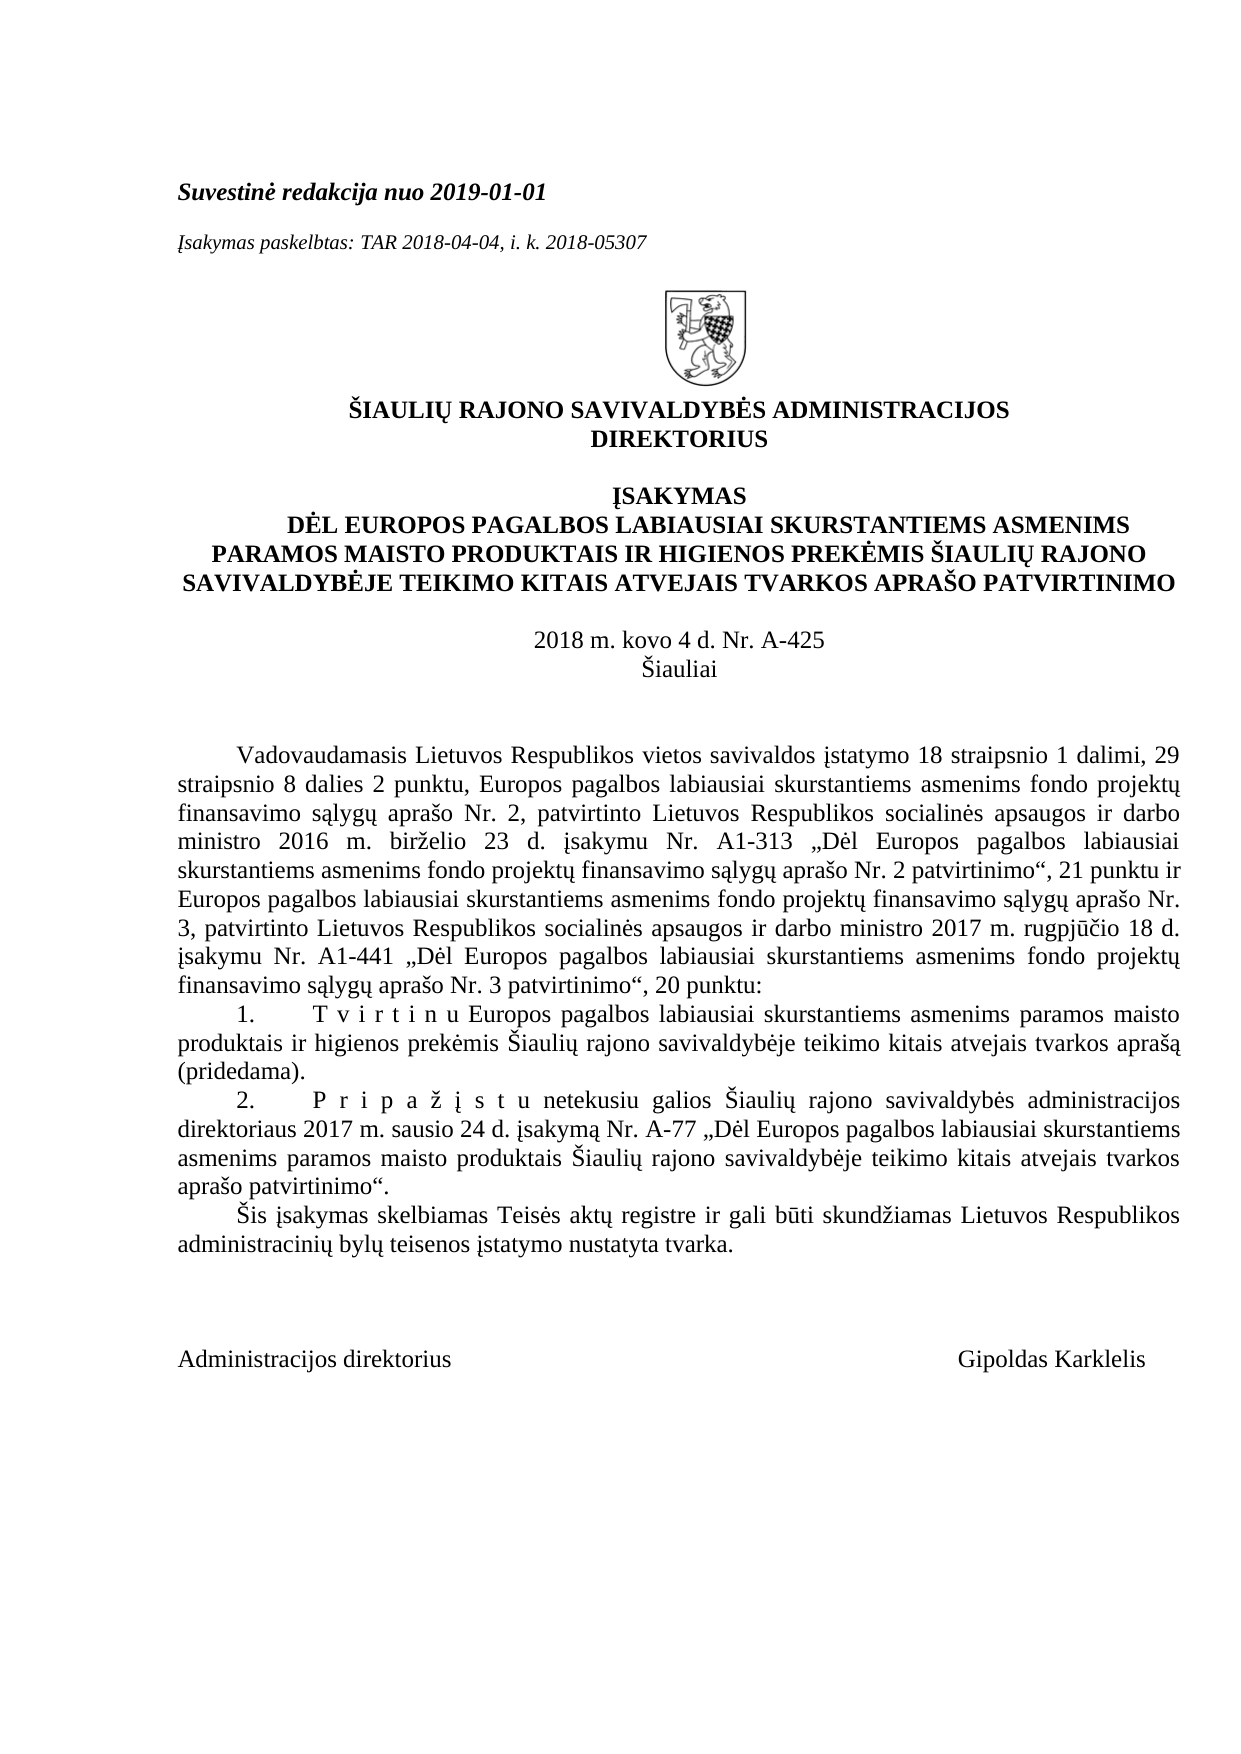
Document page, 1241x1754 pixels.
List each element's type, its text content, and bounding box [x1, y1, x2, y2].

text Šis įsakymas skelbiamas Teisės aktų registre ir gali būti skundžiamas Lietuvos Respublikos administracinių bylų teisenos įstatymo nustatyta tvarka. [177, 1200, 1181, 1258]
text 1. T v i r t i n u Europos pagalbos labiausiai skurstantiems asmenims paramos maisto produktais ir higienos prekėmis Šiaulių rajono savivaldybėje teikimo kitais atvejais tvarkos aprašą (pridedama). [177, 999, 1181, 1085]
text DĖL EUROPOS PAGALBOS LABIAUSIAI SKURSTANTIEMS ASMENIMS PARAMOS MAISTO PRODUKTAIS IR HIGIENOS PREKĖMIS ŠIAULIŲ RAJONO SAVIVALDYBĖJE TEIKIMO KITAIS ATVEJAIS TVARKOS APRAŠO PATVIRTINIMO [177, 510, 1181, 596]
text Administracijos direktorius Gipoldas Karklelis [177, 1344, 1181, 1373]
text Suvestinė redakcija nuo 2019-01-01 [177, 177, 1181, 206]
text Įsakymas paskelbtas: TAR 2018-04-04, i. k. 2018-05307 [177, 230, 1181, 254]
text ĮSAKYMAS [177, 481, 1181, 510]
text DIREKTORIUS [177, 424, 1181, 453]
text 2018 m. kovo 4 d. Nr. A-425 [177, 625, 1181, 654]
text ŠIAULIŲ RAJONO SAVIVALDYBĖS ADMINISTRACIJOS [177, 395, 1181, 424]
text Šiauliai [177, 654, 1181, 683]
text Vadovaudamasis Lietuvos Respublikos vietos savivaldos įstatymo 18 straipsnio 1 dalimi, 29 straipsnio 8 dalies 2 punktu, Europos pagalbos labiausiai skurstantiems asmenims fondo projektų finansavimo sąlygų aprašo Nr. 2, patvirtinto Lietuvos Respublikos socialinės apsaugos ir darbo ministro 2016 m. birželio 23 d. įsakymu Nr. A1-313 „Dėl Europos pagalbos labiausiai skurstantiems asmenims fondo projektų finansavimo sąlygų aprašo Nr. 2 patvirtinimo“, 21 punktu ir Europos pagalbos labiausiai skurstantiems asmenims fondo projektų finansavimo sąlygų aprašo Nr. 3, patvirtinto Lietuvos Respublikos socialinės apsaugos ir darbo ministro 2017 m. rugpjūčio 18 d. įsakymu Nr. A1-441 „Dėl Europos pagalbos labiausiai skurstantiems asmenims fondo projektų finansavimo sąlygų aprašo Nr. 3 patvirtinimo“, 20 punktu: [177, 740, 1181, 999]
text 2. P r i p a ž į s t u netekusiu galios Šiaulių rajono savivaldybės administracijos direktoriaus 2017 m. sausio 24 d. įsakymą Nr. A-77 „Dėl Europos pagalbos labiausiai skurstantiems asmenims paramos maisto produktais Šiaulių rajono savivaldybėje teikimo kitais atvejais tvarkos aprašo patvirtinimo“. [177, 1085, 1181, 1200]
